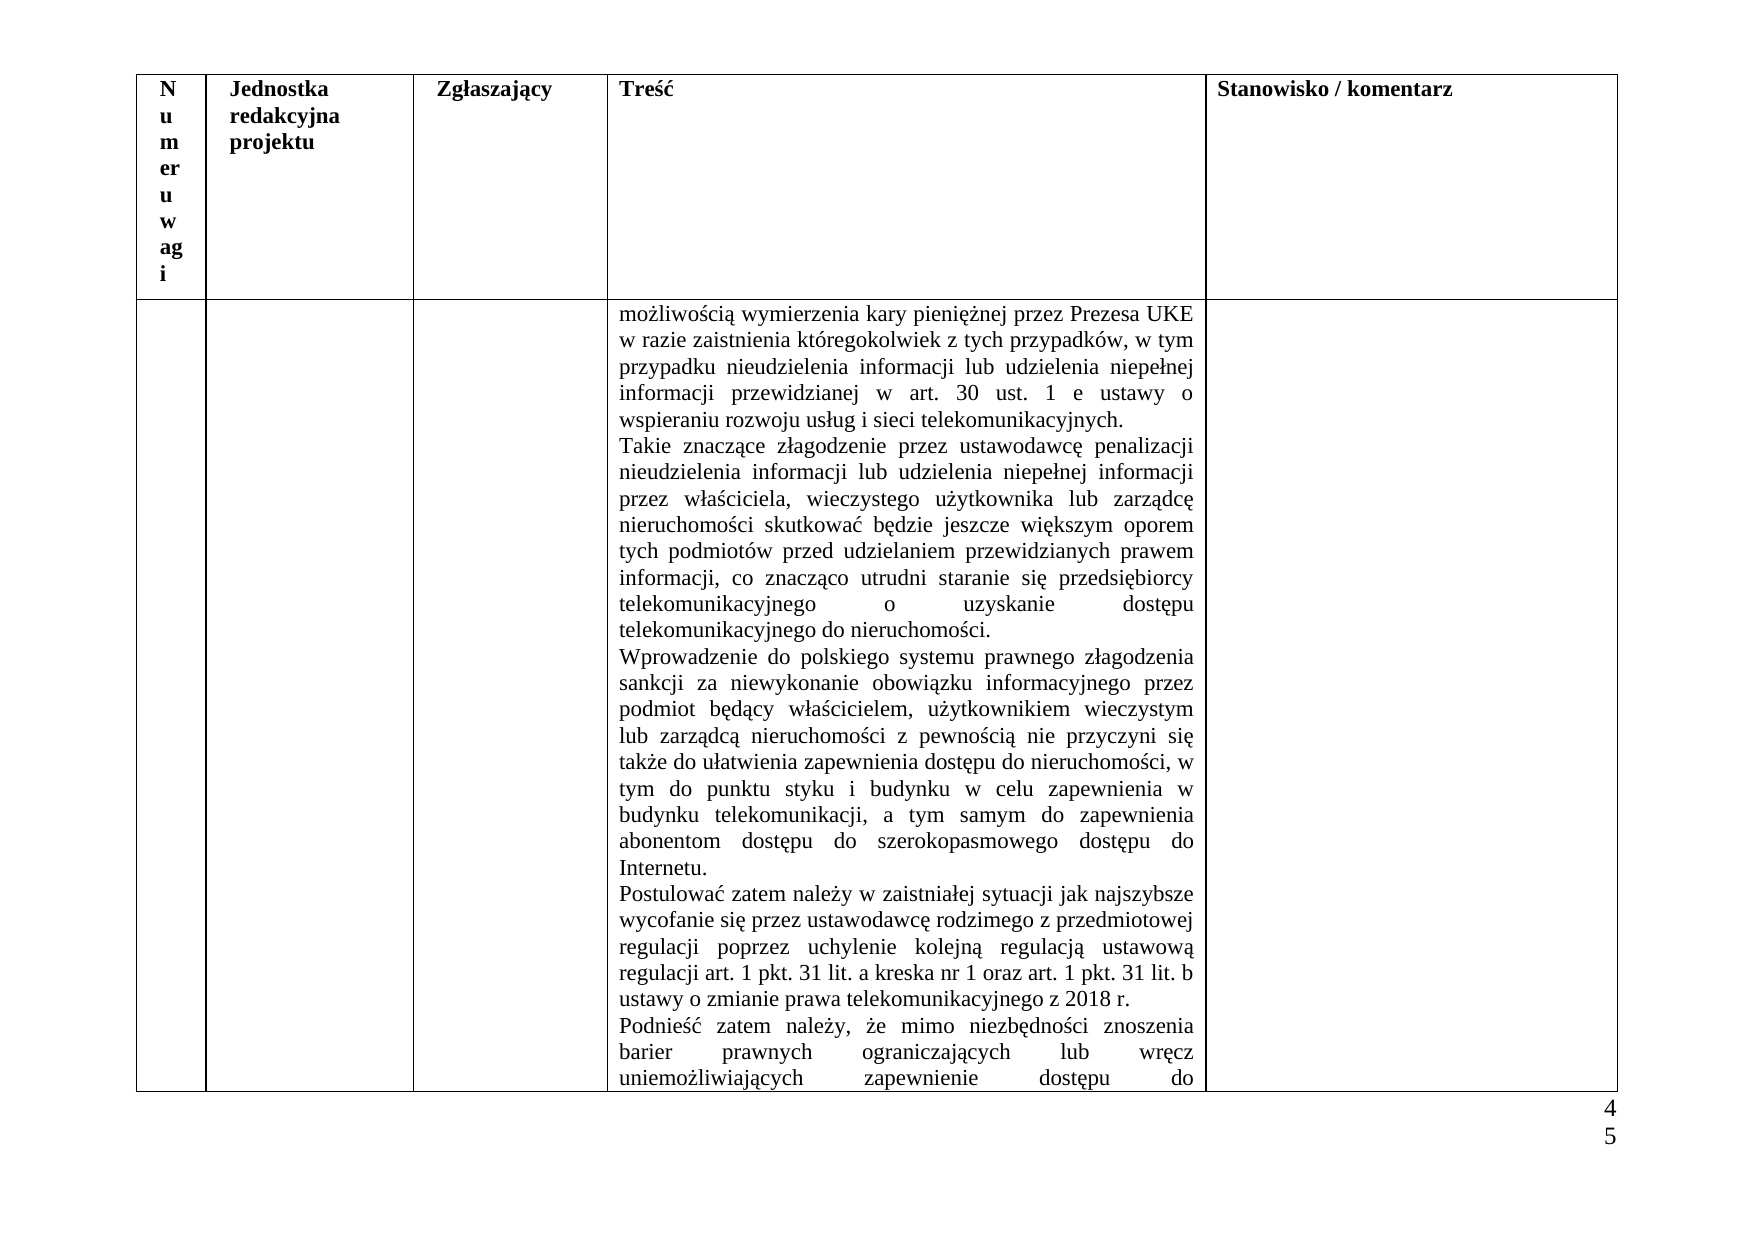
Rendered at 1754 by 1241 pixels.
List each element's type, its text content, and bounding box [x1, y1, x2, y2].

table_cell [207, 300, 413, 1091]
table_cell [137, 300, 205, 1091]
table_header Zgłaszający [414, 75, 607, 299]
table_header Treść [608, 75, 1205, 299]
table_cell możliwością wymierzenia kary pieniężnej przez Prezesa UKE w razie zaistnienia któregokolwiek z tych przypadków, w tym przypadku nieudzielenia informacji lub udzielenia niepełnej informacji przewidzianej w art. 30 ust. 1 e ustawy o wspieraniu rozwoju usług i sieci telekomunikacyjnych. Takie znaczące złagodzenie przez ustawodawcę penalizacji nieudzielenia informacji lub udzielenia niepełnej informacji przez właściciela, wieczystego użytkownika lub zarządcę nieruchomości skutkować będzie jeszcze większym oporem tych podmiotów przed udzielaniem przewidzianych prawem informacji, co znacząco utrudni staranie się przedsiębiorcy telekomunikacyjnego o uzyskanie dostępu telekomunikacyjnego do nieruchomości. Wprowadzenie do polskiego systemu prawnego złagodzenia sankcji za niewykonanie obowiązku informacyjnego przez podmiot będący właścicielem, użytkownikiem wieczystym lub zarządcą nieruchomości z pewnością nie przyczyni się także do ułatwienia zapewnienia dostępu do nieruchomości, w tym do punktu styku i budynku w celu zapewnienia w budynku telekomunikacji, a tym samym do zapewnienia abonentom dostępu do szerokopasmowego dostępu do Internetu. Postulować zatem należy w zaistniałej sytuacji jak najszybsze wycofanie się przez ustawodawcę rodzimego z przedmiotowej regulacji poprzez uchylenie kolejną regulacją ustawową regulacji art. 1 pkt. 31 lit. a kreska nr 1 oraz art. 1 pkt. 31 lit. b ustawy o zmianie prawa telekomunikacyjnego z 2018 r. Podnieść zatem należy, że mimo niezbędności znoszenia barier prawnych ograniczających lub wręcz uniemożliwiających zapewnienie dostępu do [608, 300, 1205, 1091]
table_header Numer uwagi [137, 75, 205, 299]
table_cell [414, 300, 607, 1091]
table_cell [1207, 300, 1617, 1091]
table_header Stanowisko / komentarz [1207, 75, 1617, 299]
table_header Jednostka redakcyjna projektu [207, 75, 413, 299]
